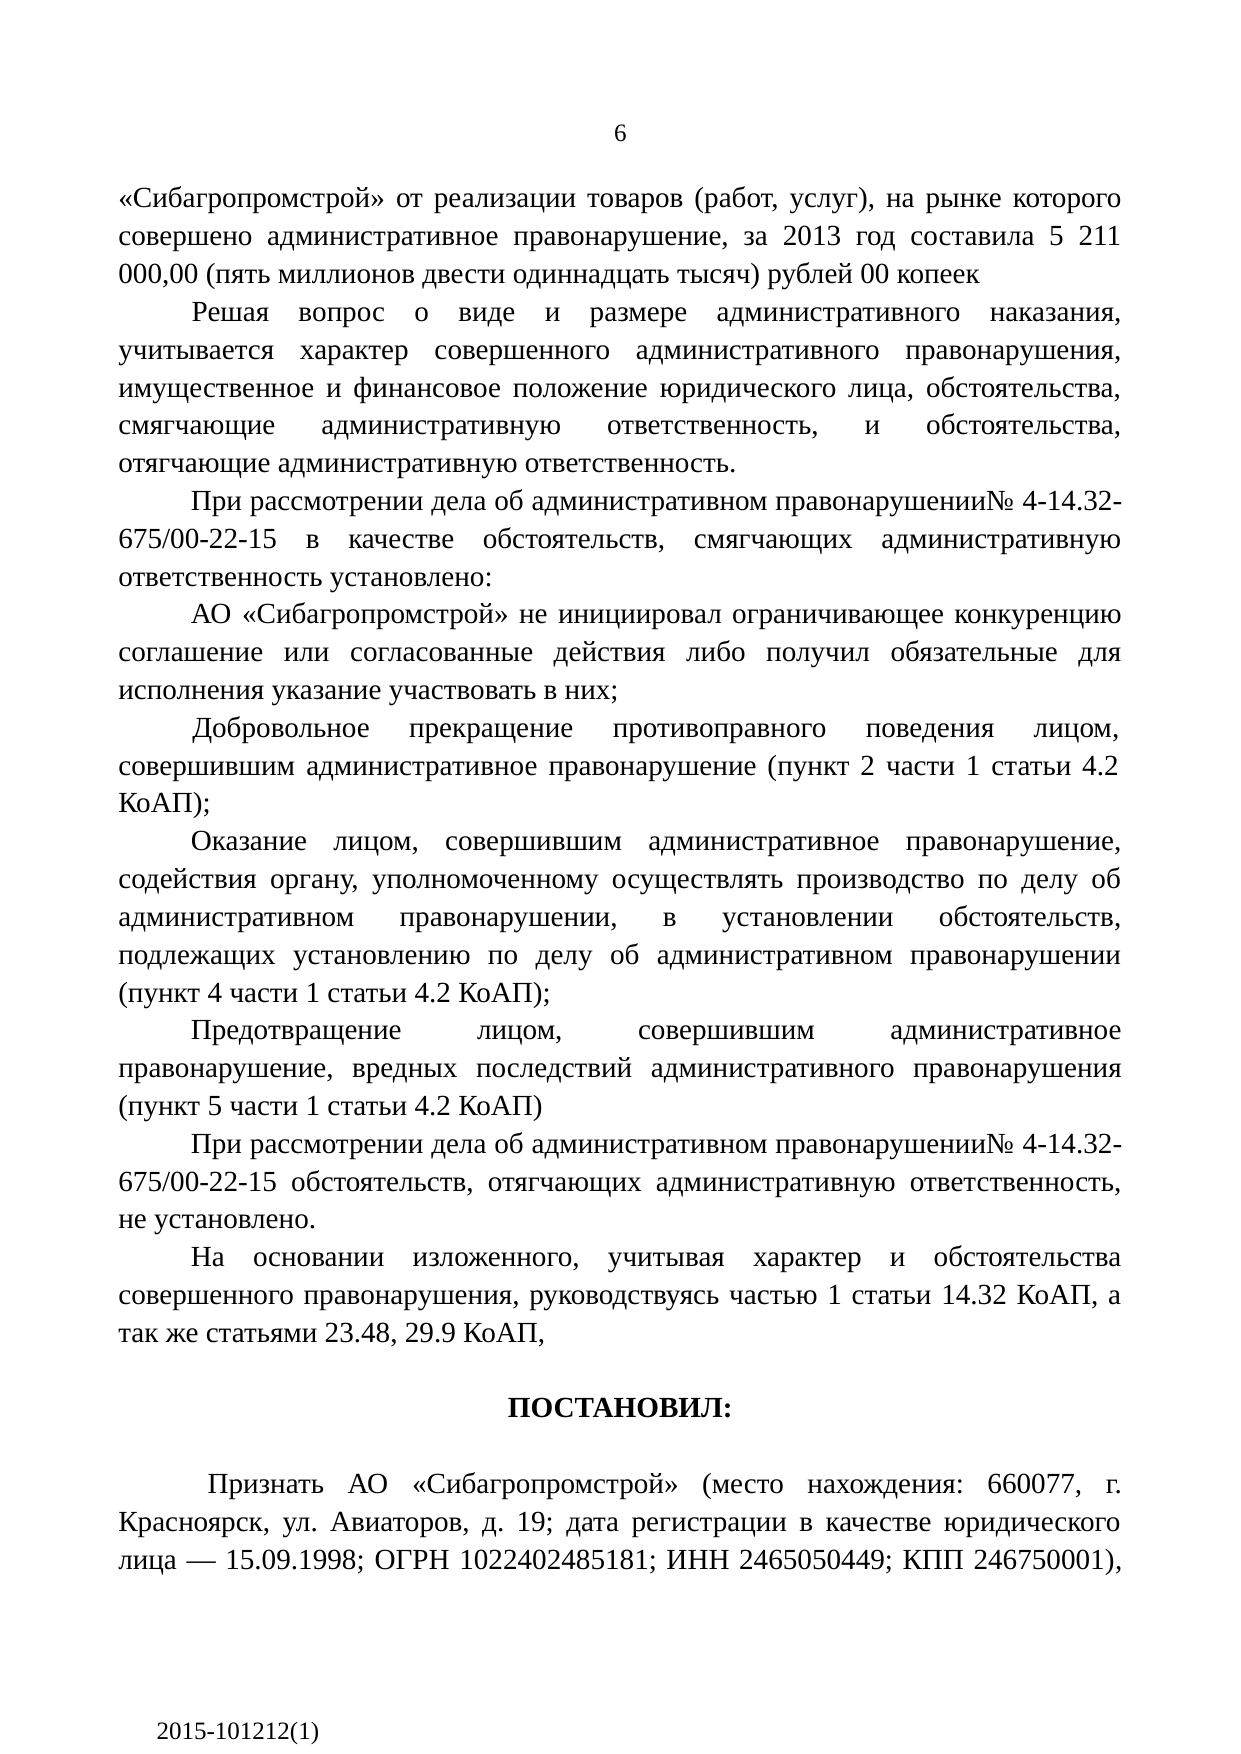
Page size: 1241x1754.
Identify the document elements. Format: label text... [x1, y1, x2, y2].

text «Сибагропромстрой» от реализации товаров (работ, услуг), на рынке которого совершено административное правонарушение, за 2013 год составила 5 211 000,00 (пять миллионов двести одиннадцать тысяч) рублей 00 копеек [118, 176, 1122, 290]
text При рассмотрении дела об административном правонарушении№ 4-14.32-675/00-22-15 в качестве обстоятельств, смягчающих административную ответственность установлено: [118, 479, 1122, 592]
text При рассмотрении дела об административном правонарушении№ 4-14.32-675/00-22-15 обстоятельств, отягчающих административную ответственность, не установлено. [118, 1122, 1122, 1235]
text Решая вопрос о виде и размере административного наказания, учитывается характер совершенного административного правонарушения, имущественное и финансовое положение юридического лица, обстоятельства, смягчающие административную ответственность, и обстоятельства, отягчающие административную ответственность. [118, 290, 1122, 479]
text ПОСТАНОВИЛ: [118, 1386, 1122, 1424]
text Предотвращение лицом, совершившим административное правонарушение, вредных последствий административного правонарушения (пункт 5 части 1 статьи 4.2 КоАП) [118, 1008, 1122, 1122]
text АО «Сибагропромстрой» не инициировал ограничивающее конкуренцию соглашение или согласованные действия либо получил обязательные для исполнения указание участвовать в них; [118, 592, 1122, 706]
text Добровольное прекращение противоправного поведения лицом, совершившим административное правонарушение (пункт 2 части 1 статьи 4.2 КоАП); [118, 706, 1120, 819]
text На основании изложенного, учитывая характер и обстоятельства совершенного правонарушения, руководствуясь частью 1 статьи 14.32 КоАП, а так же статьями 23.48, 29.9 КоАП, [118, 1235, 1122, 1348]
text Признать АО «Сибагропромстрой» (место нахождения: 660077, г. Красноярск, ул. Авиаторов, д. 19; дата регистрации в качестве юридического лица — 15.09.1998; ОГРН 1022402485181; ИНН 2465050449; КПП 246750001), [118, 1462, 1122, 1575]
text Оказание лицом, совершившим административное правонарушение, содействия органу, уполномоченному осуществлять производство по делу об административном правонарушении, в установлении обстоятельств, подлежащих установлению по делу об административном правонарушении (пункт 4 части 1 статьи 4.2 КоАП); [118, 819, 1122, 1008]
